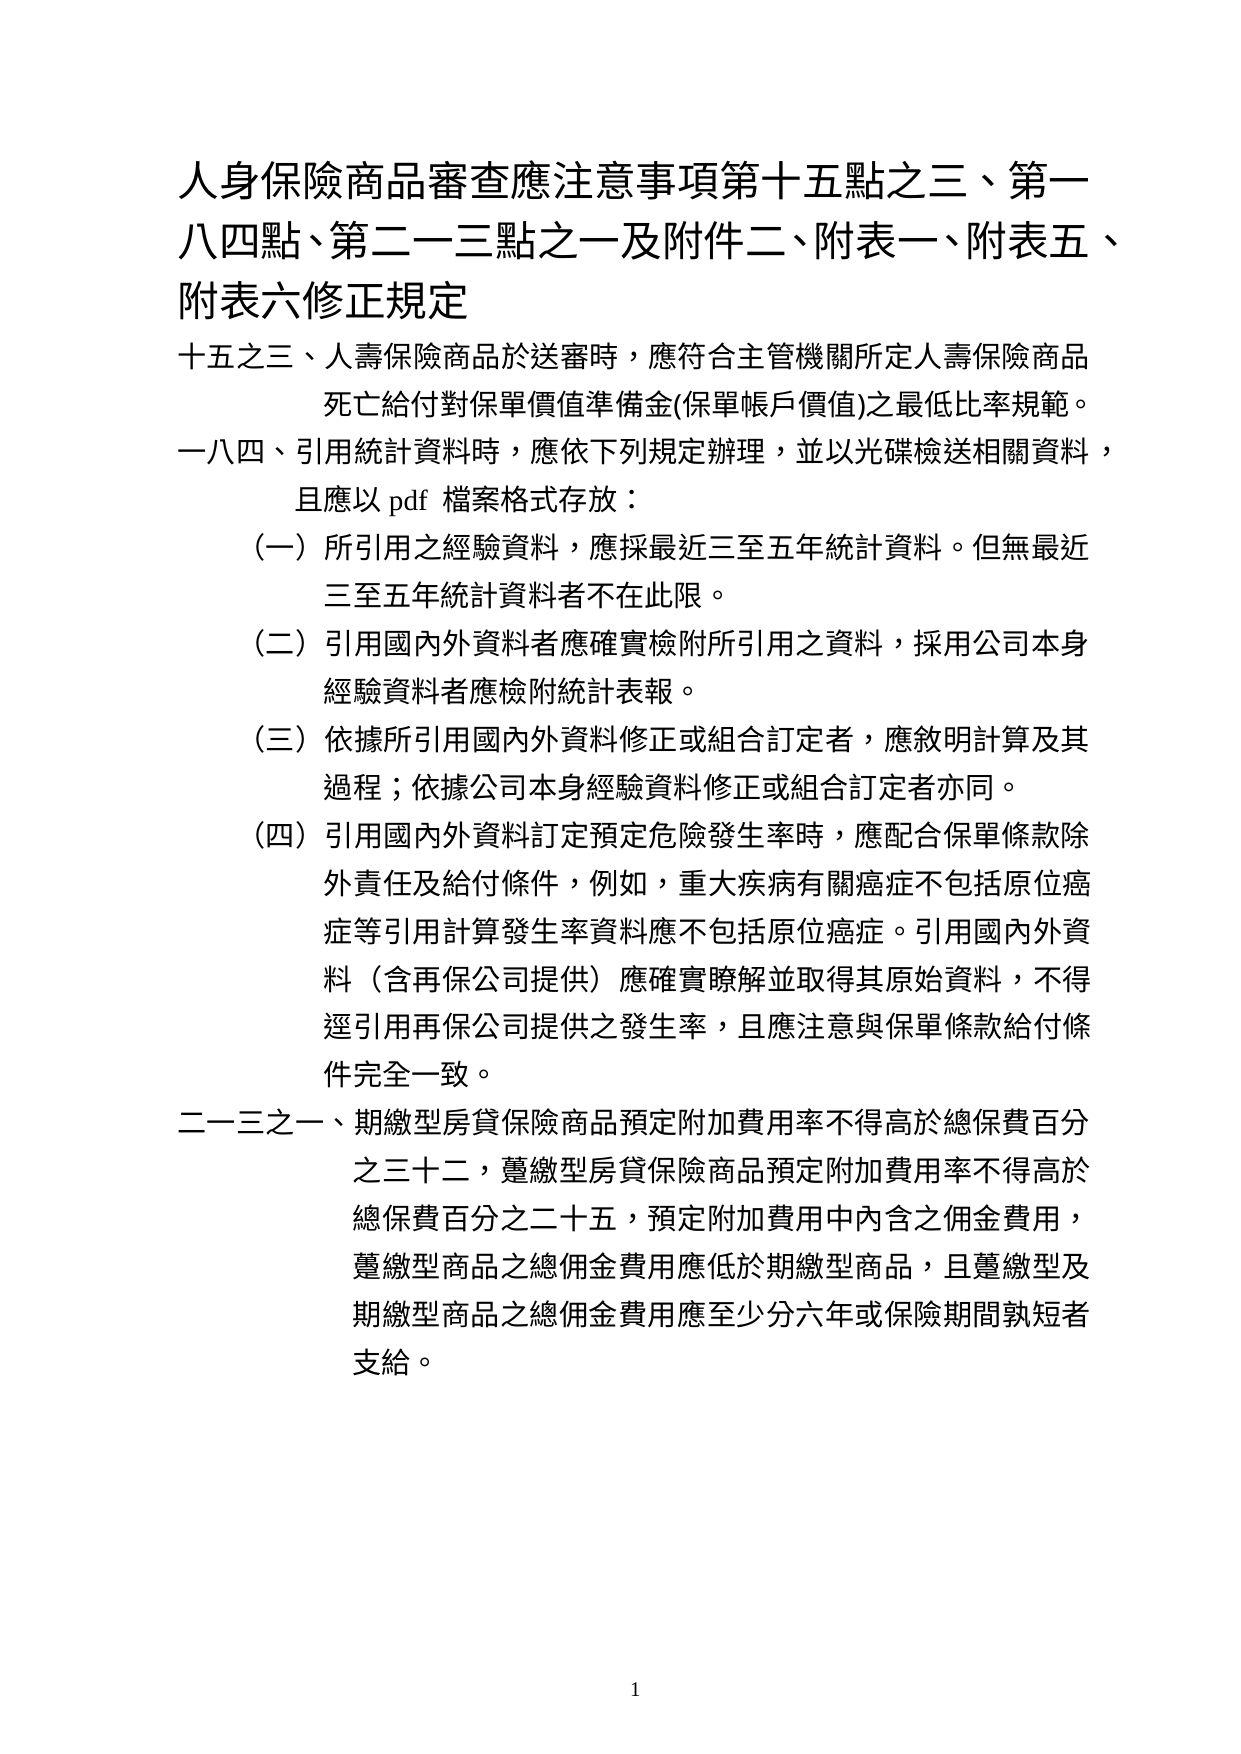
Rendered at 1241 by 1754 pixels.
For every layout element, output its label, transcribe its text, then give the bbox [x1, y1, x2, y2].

text （一）所引用之經驗資料，應採最近三至五年統計資料。但無最近三至五年統計資料者不在此限。 [236, 520, 1092, 616]
text 十五之三、人壽保險商品於送審時，應符合主管機關所定人壽保險商品死亡給付對保單價值準備金(保單帳戶價值)之最低比率規範。 [177, 329, 1092, 424]
text （四）引用國內外資料訂定預定危險發生率時，應配合保單條款除外責任及給付條件，例如，重大疾病有關癌症不包括原位癌症等引用計算發生率資料應不包括原位癌症。引用國內外資料（含再保公司提供）應確實瞭解並取得其原始資料，不得逕引用再保公司提供之發生率，且應注意與保單條款給付條件完全一致。 [236, 808, 1092, 1095]
text （三）依據所引用國內外資料修正或組合訂定者，應敘明計算及其過程；依據公司本身經驗資料修正或組合訂定者亦同。 [236, 712, 1092, 808]
text （二）引用國內外資料者應確實檢附所引用之資料，採用公司本身經驗資料者應檢附統計表報。 [236, 616, 1092, 712]
text 一八四、引用統計資料時，應依下列規定辦理，並以光碟檢送相關資料，且應以 pdf 檔案格式存放： [177, 424, 1092, 520]
text 二一三之一、期繳型房貸保險商品預定附加費用率不得高於總保費百分之三十二，躉繳型房貸保險商品預定附加費用率不得高於總保費百分之二十五，預定附加費用中內含之佣金費用，躉繳型商品之總佣金費用應低於期繳型商品，且躉繳型及期繳型商品之總佣金費用應至少分六年或保險期間孰短者支給。 [177, 1095, 1092, 1383]
text 人身保險商品審查應注意事項第十五點之三、第一八四點、第二一三點之一及附件二、附表一、附表五、附表六修正規定 [177, 148, 1090, 329]
